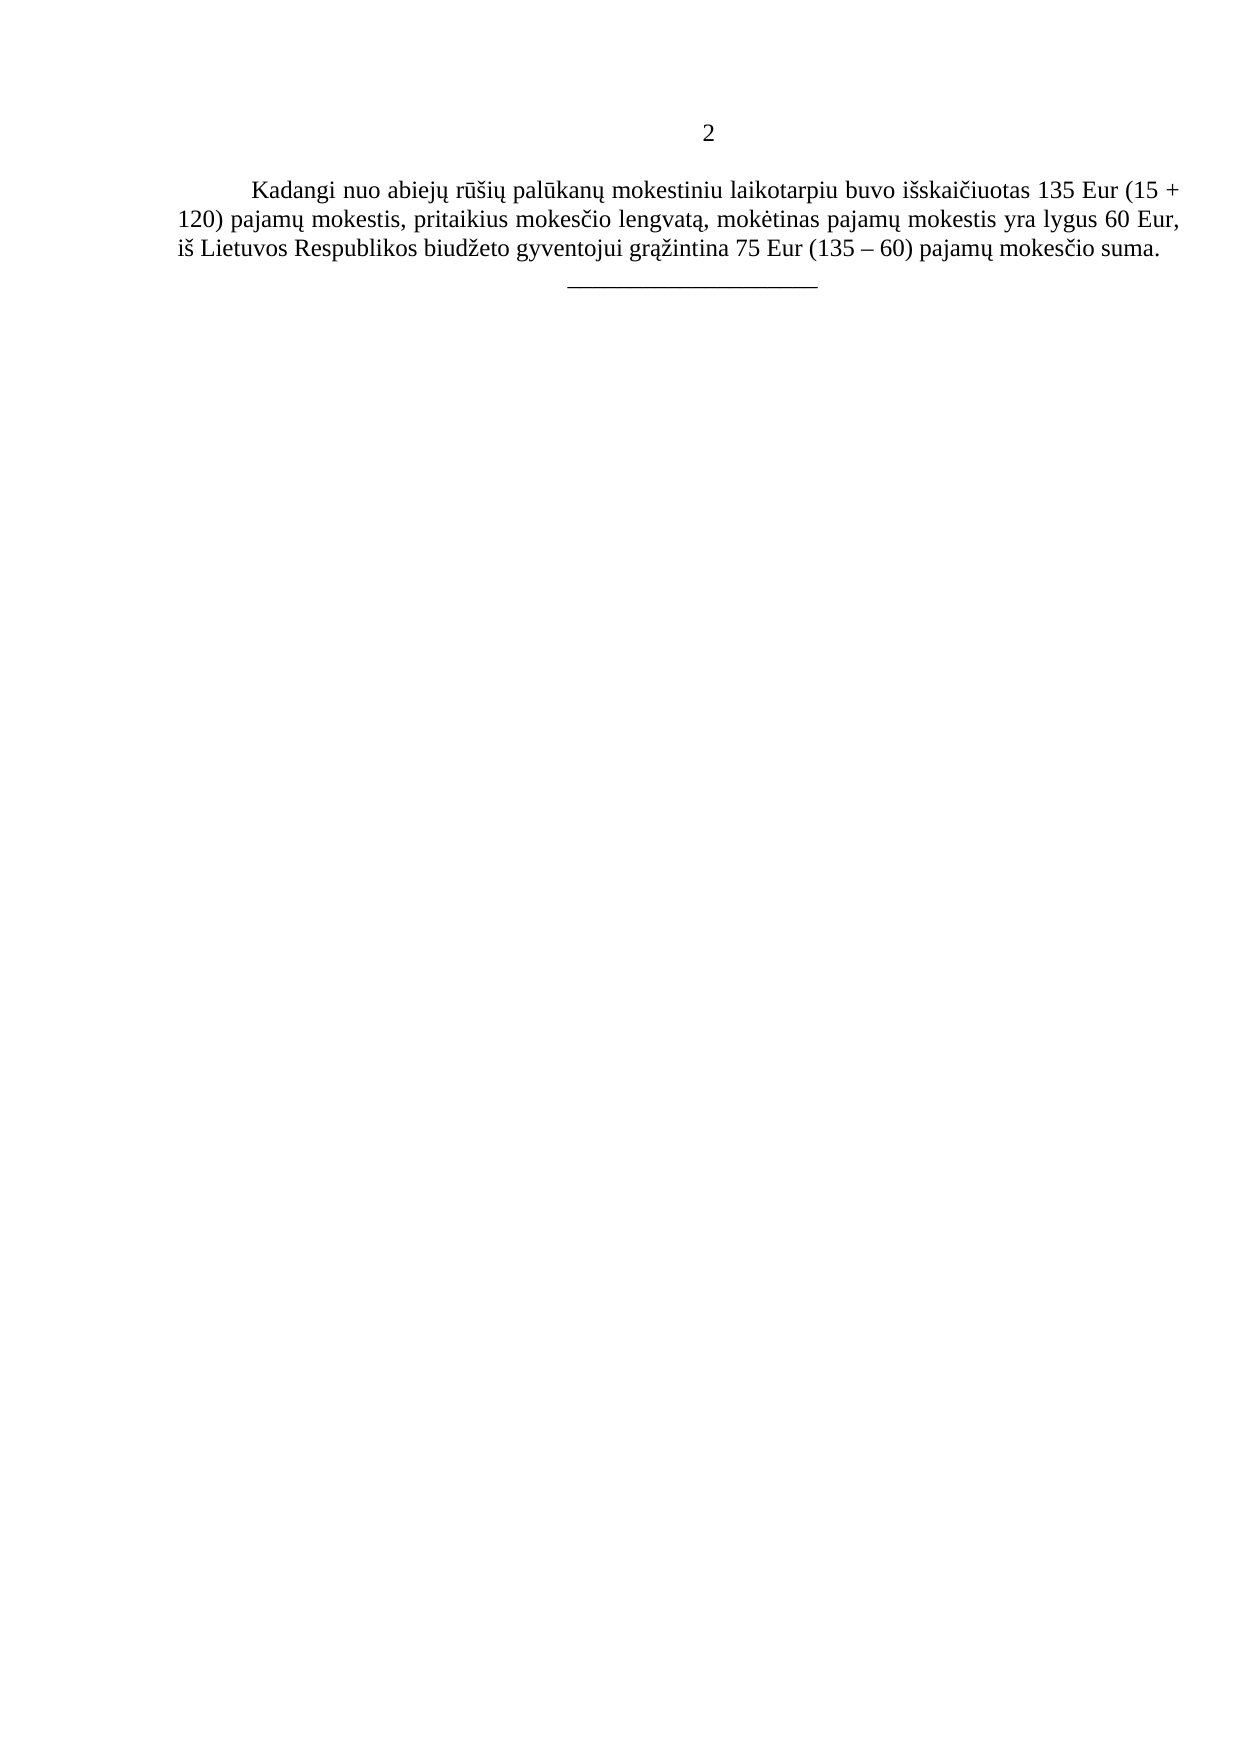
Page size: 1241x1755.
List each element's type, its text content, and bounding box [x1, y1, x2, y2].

text Kadangi nuo abiejų rūšių palūkanų mokestiniu laikotarpiu buvo išskaičiuotas 135 Eur (15 + 120) pajamų mokestis, pritaikius mokesčio lengvatą, mokėtinas pajamų mokestis yra lygus 60 Eur, iš Lietuvos Respublikos biudžeto gyventojui grąžintina 75 Eur (135 – 60) pajamų mokesčio suma. [177, 176, 1181, 262]
text ____________________ [177, 262, 1207, 291]
